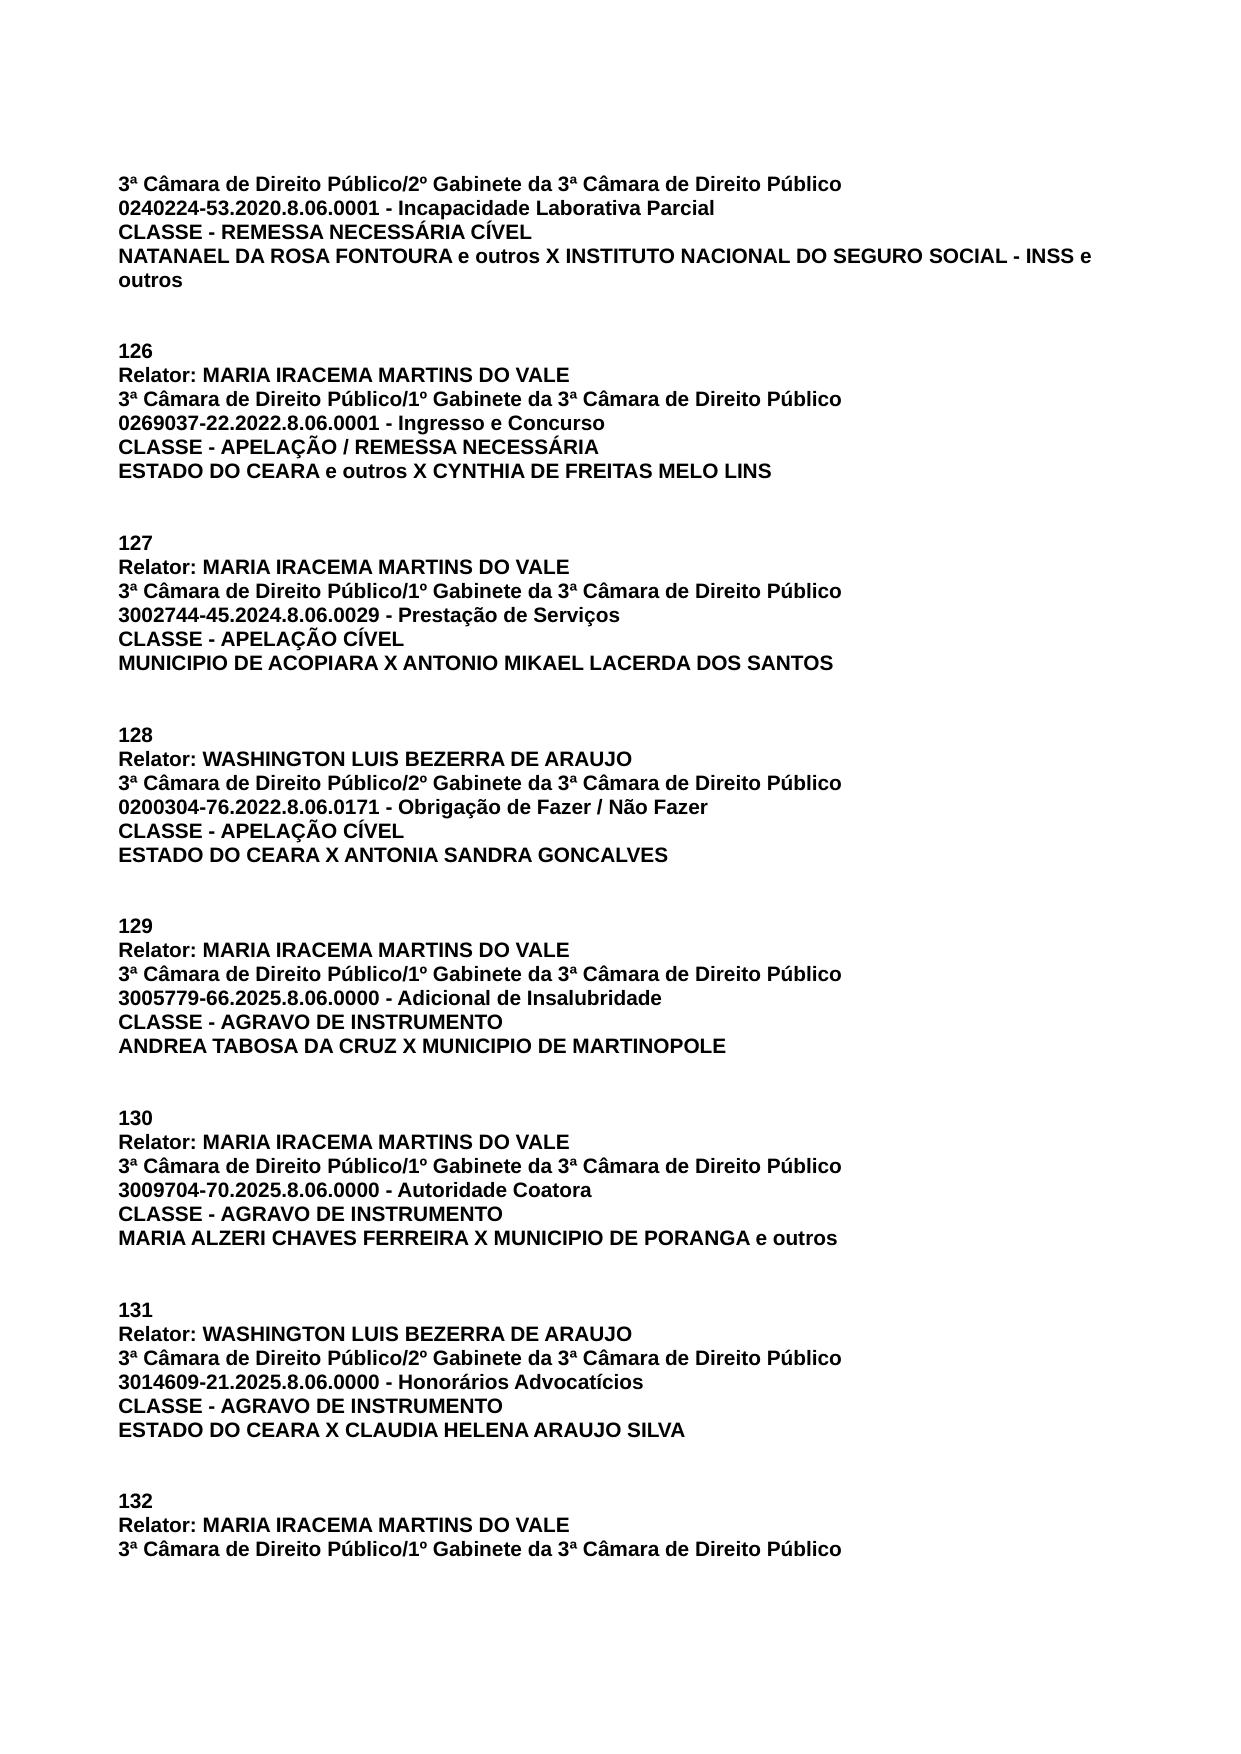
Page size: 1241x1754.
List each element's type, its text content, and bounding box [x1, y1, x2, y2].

text ESTADO DO CEARA e outros X CYNTHIA DE FREITAS MELO LINS [118, 459, 1122, 483]
text Relator: MARIA IRACEMA MARTINS DO VALE [118, 938, 1122, 962]
text MARIA ALZERI CHAVES FERREIRA X MUNICIPIO DE PORANGA e outros [118, 1226, 1122, 1250]
text CLASSE - REMESSA NECESSÁRIA CÍVEL [118, 219, 1122, 243]
text NATANAEL DA ROSA FONTOURA e outros X INSTITUTO NACIONAL DO SEGURO SOCIAL - INSS e outros [118, 243, 1122, 291]
text Relator: MARIA IRACEMA MARTINS DO VALE [118, 555, 1122, 579]
text 3005779-66.2025.8.06.0000 - Adicional de Insalubridade [118, 986, 1122, 1010]
text 3ª Câmara de Direito Público/2º Gabinete da 3ª Câmara de Direito Público [118, 172, 1122, 196]
text 3ª Câmara de Direito Público/1º Gabinete da 3ª Câmara de Direito Público [118, 1154, 1122, 1178]
text 3ª Câmara de Direito Público/2º Gabinete da 3ª Câmara de Direito Público [118, 771, 1122, 794]
text 3002744-45.2024.8.06.0029 - Prestação de Serviços [118, 603, 1122, 627]
text 3014609-21.2025.8.06.0000 - Honorários Advocatícios [118, 1369, 1122, 1393]
text 3009704-70.2025.8.06.0000 - Autoridade Coatora [118, 1178, 1122, 1202]
text Relator: WASHINGTON LUIS BEZERRA DE ARAUJO [118, 747, 1122, 771]
text 130 [118, 1106, 1122, 1130]
text 0240224-53.2020.8.06.0001 - Incapacidade Laborativa Parcial [118, 196, 1122, 219]
text CLASSE - AGRAVO DE INSTRUMENTO [118, 1010, 1122, 1034]
text 131 [118, 1298, 1122, 1322]
text ESTADO DO CEARA X CLAUDIA HELENA ARAUJO SILVA [118, 1417, 1122, 1441]
text 3ª Câmara de Direito Público/1º Gabinete da 3ª Câmara de Direito Público [118, 962, 1122, 986]
text CLASSE - AGRAVO DE INSTRUMENTO [118, 1202, 1122, 1226]
text CLASSE - APELAÇÃO / REMESSA NECESSÁRIA [118, 435, 1122, 459]
text 3ª Câmara de Direito Público/1º Gabinete da 3ª Câmara de Direito Público [118, 579, 1122, 603]
text ESTADO DO CEARA X ANTONIA SANDRA GONCALVES [118, 842, 1122, 866]
text 3ª Câmara de Direito Público/2º Gabinete da 3ª Câmara de Direito Público [118, 1346, 1122, 1369]
text CLASSE - APELAÇÃO CÍVEL [118, 818, 1122, 842]
text 0269037-22.2022.8.06.0001 - Ingresso e Concurso [118, 411, 1122, 435]
text 127 [118, 531, 1122, 555]
text 0200304-76.2022.8.06.0171 - Obrigação de Fazer / Não Fazer [118, 794, 1122, 818]
text MUNICIPIO DE ACOPIARA X ANTONIO MIKAEL LACERDA DOS SANTOS [118, 651, 1122, 675]
text Relator: WASHINGTON LUIS BEZERRA DE ARAUJO [118, 1322, 1122, 1346]
text 129 [118, 914, 1122, 938]
text Relator: MARIA IRACEMA MARTINS DO VALE [118, 1130, 1122, 1154]
text 3ª Câmara de Direito Público/1º Gabinete da 3ª Câmara de Direito Público [118, 387, 1122, 411]
text 126 [118, 339, 1122, 363]
text CLASSE - APELAÇÃO CÍVEL [118, 627, 1122, 651]
text 132 [118, 1489, 1122, 1513]
text ANDREA TABOSA DA CRUZ X MUNICIPIO DE MARTINOPOLE [118, 1034, 1122, 1058]
text 3ª Câmara de Direito Público/1º Gabinete da 3ª Câmara de Direito Público [118, 1537, 1122, 1561]
text Relator: MARIA IRACEMA MARTINS DO VALE [118, 1513, 1122, 1537]
text 128 [118, 723, 1122, 747]
text Relator: MARIA IRACEMA MARTINS DO VALE [118, 363, 1122, 387]
text CLASSE - AGRAVO DE INSTRUMENTO [118, 1393, 1122, 1417]
